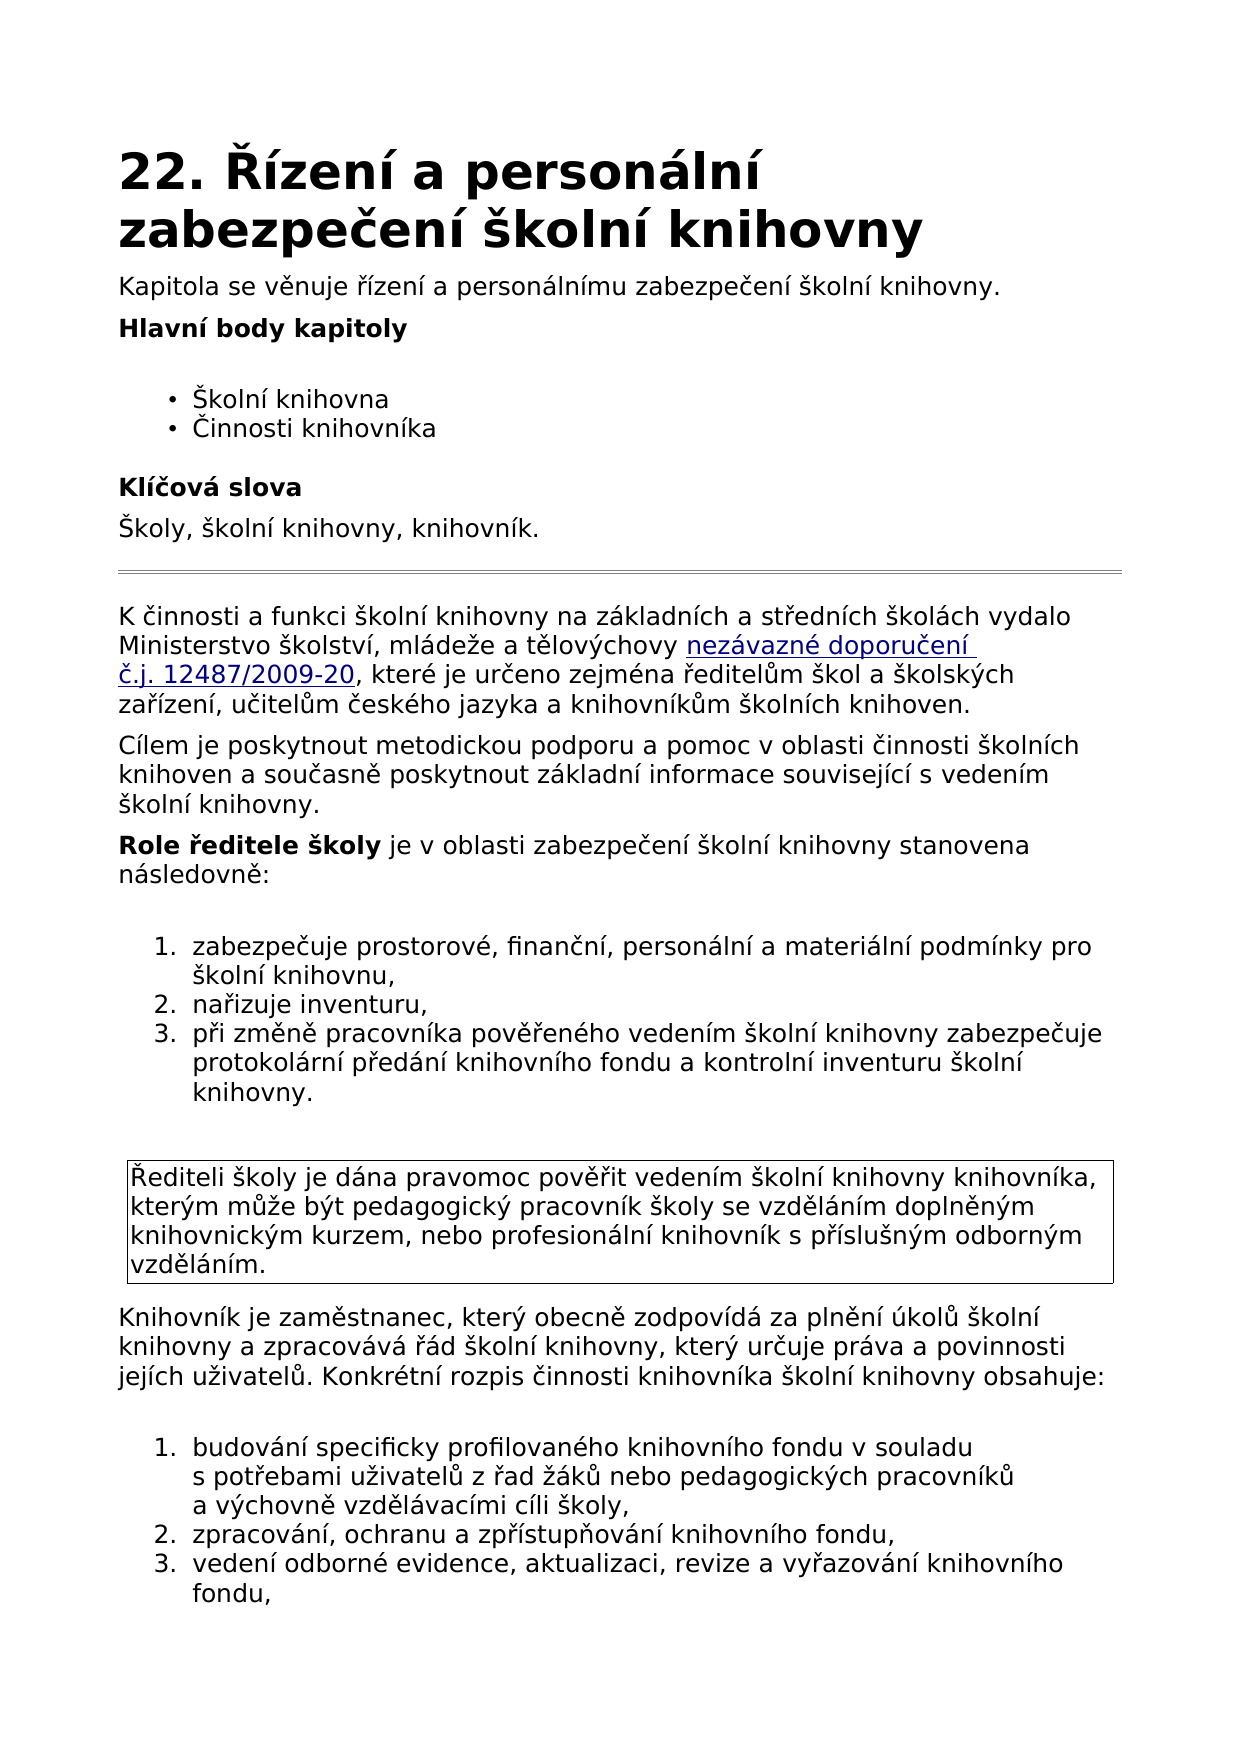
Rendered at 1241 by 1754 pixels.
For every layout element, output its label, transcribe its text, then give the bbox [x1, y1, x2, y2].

list nařizuje inventuru, [177, 990, 1122, 1019]
list Činnosti knihovníka [177, 414, 1122, 443]
table_header Řediteli školy je dána pravomoc pověřit vedením školní knihovny knihovníka, kterým může být pedagogický pracovník školy se vzděláním doplněným knihovnickým kurzem, nebo profesionální knihovník s příslušným odborným vzděláním. [128, 1161, 1113, 1283]
list při změně pracovníka pověřeného vedením školní knihovny zabezpečuje protokolární předání knihovního fondu a kontrolní inventuru školní knihovny. [177, 1019, 1122, 1107]
text Knihovník je zaměstnanec, který obecně zodpovídá za plnění úkolů školní knihovny a zpracovává řád školní knihovny, který určuje práva a povinnosti jejích uživatelů. Konkrétní rozpis činnosti knihovníka školní knihovny obsahuje: [118, 1136, 1122, 1391]
text Klíčová slova [118, 473, 1122, 502]
list budování specificky profilovaného knihovního fondu v souladu s potřebami uživatelů z řad žáků nebo pedagogických pracovníků a výchovně vzdělávacími cíli školy, [177, 1433, 1122, 1520]
list Školní knihovna [177, 385, 1122, 414]
text K činnosti a funkci školní knihovny na základních a středních školách vydalo Ministerstvo školství, mládeže a tělovýchovy nezávazné doporučení č.j. 12487/2009-20, které je určeno zejména ředitelům škol a školských zařízení, učitelům českého jazyka a knihovníkům školních knihoven. [118, 602, 1122, 719]
text Role ředitele školy je v oblasti zabezpečení školní knihovny stanovena následovně: [118, 832, 1122, 890]
text Hlavní body kapitoly [118, 314, 1122, 343]
text Kapitola se věnuje řízení a personálnímu zabezpečení školní knihovny. [118, 272, 1122, 301]
list zabezpečuje prostorové, finanční, personální a materiální podmínky pro školní knihovnu, [177, 932, 1122, 990]
subtitle 22. Řízení a personální zabezpečení školní knihovny [118, 143, 1122, 259]
text Cílem je poskytnout metodickou podporu a pomoc v oblasti činnosti školních knihoven a současně poskytnout základní informace související s vedením školní knihovny. [118, 732, 1122, 819]
text Školy, školní knihovny, knihovník. [118, 514, 1122, 543]
list zpracování, ochranu a zpřístupňování knihovního fondu, [177, 1520, 1122, 1549]
list vedení odborné evidence, aktualizaci, revize a vyřazování knihovního fondu, [177, 1549, 1122, 1608]
